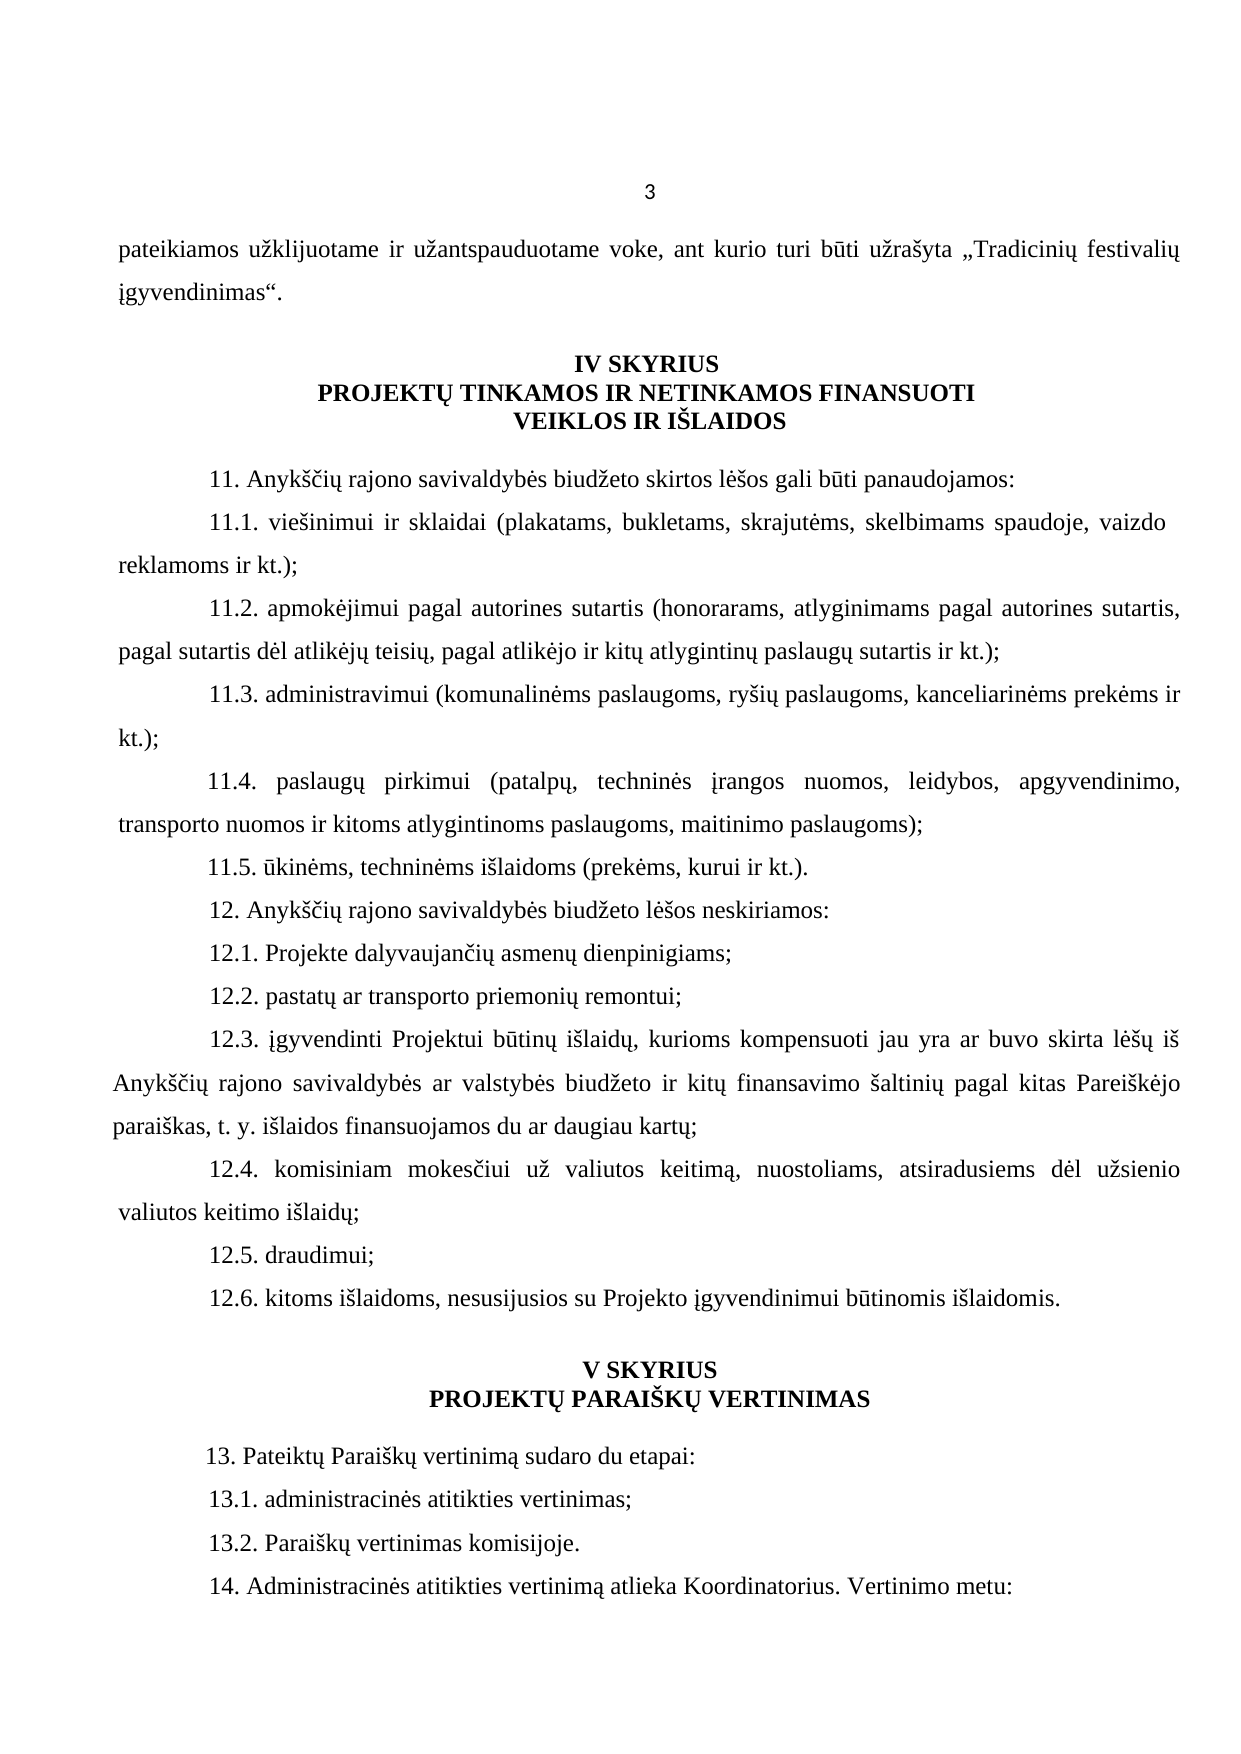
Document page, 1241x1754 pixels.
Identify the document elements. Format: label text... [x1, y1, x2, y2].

text 11.1. viešinimui ir sklaidai (plakatams, bukletams, skrajutėms, skelbimams spaudoje, vaizdo reklamoms ir kt.); [118, 507, 1167, 579]
text 14. Administracinės atitikties vertinimą atlieka Koordinatorius. Vertinimo metu: [118, 1571, 1181, 1599]
text 11. Anykščių rajono savivaldybės biudžeto skirtos lėšos gali būti panaudojamos: [118, 464, 1167, 493]
text 12.3. įgyvendinti Projektui būtinų išlaidų, kurioms kompensuoti jau yra ar buvo skirta lėšų iš Anykščių rajono savivaldybės ar valstybės biudžeto ir kitų finansavimo šaltinių pagal kitas Pareiškėjo paraiškas, t. y. išlaidos finansuojamos du ar daugiau kartų; [112, 1024, 1181, 1139]
text 12.6. kitoms išlaidoms, nesusijusios su Projekto įgyvendinimui būtinomis išlaidomis. [118, 1283, 1167, 1312]
text 13.1. administracinės atitikties vertinimas; [124, 1484, 1181, 1513]
text 12.4. komisiniam mokesčiui už valiutos keitimą, nuostoliams, atsiradusiems dėl užsienio valiutos keitimo išlaidų; [118, 1154, 1181, 1226]
text VEIKLOS IR IŠLAIDOS [118, 406, 1181, 435]
text 11.5. ūkinėms, techninėms išlaidoms (prekėms, kurui ir kt.). [118, 852, 1167, 881]
text 11.2. apmokėjimui pagal autorines sutartis (honorarams, atlyginimams pagal autorines sutartis, pagal sutartis dėl atlikėjų teisių, pagal atlikėjo ir kitų atlygintinų paslaugų sutartis ir kt.); [118, 593, 1181, 665]
text 13.2. Paraiškų vertinimas komisijoje. [124, 1528, 1181, 1556]
text 13. Pateiktų Paraiškų vertinimą sudaro du etapai: [118, 1441, 1181, 1470]
text 11.3. administravimui (komunalinėms paslaugoms, ryšių paslaugoms, kanceliarinėms prekėms ir kt.); [118, 679, 1181, 751]
text 12. Anykščių rajono savivaldybės biudžeto lėšos neskiriamos: [118, 895, 1167, 924]
text PROJEKTŲ PARAIŠKŲ VERTINIMAS [118, 1384, 1181, 1413]
text 11.4. paslaugų pirkimui (patalpų, techninės įrangos nuomos, leidybos, apgyvendinimo, transporto nuomos ir kitoms atlygintinoms paslaugoms, maitinimo paslaugoms); [118, 766, 1181, 838]
text 12.2. pastatų ar transporto priemonių remontui; [112, 981, 1181, 1010]
text PROJEKTŲ TINKAMOS IR NETINKAMOS FINANSUOTI [118, 378, 1181, 406]
text 12.5. draudimui; [118, 1240, 1167, 1269]
text 12.1. Projekte dalyvaujančių asmenų dienpinigiams; [118, 938, 1167, 967]
text pateikiamos užklijuotame ir užantspauduotame voke, ant kurio turi būti užrašyta „Tradicinių festivalių įgyvendinimas“. [118, 234, 1181, 306]
text IV SKYRIUS [118, 349, 1181, 378]
text V SKYRIUS [118, 1355, 1181, 1384]
